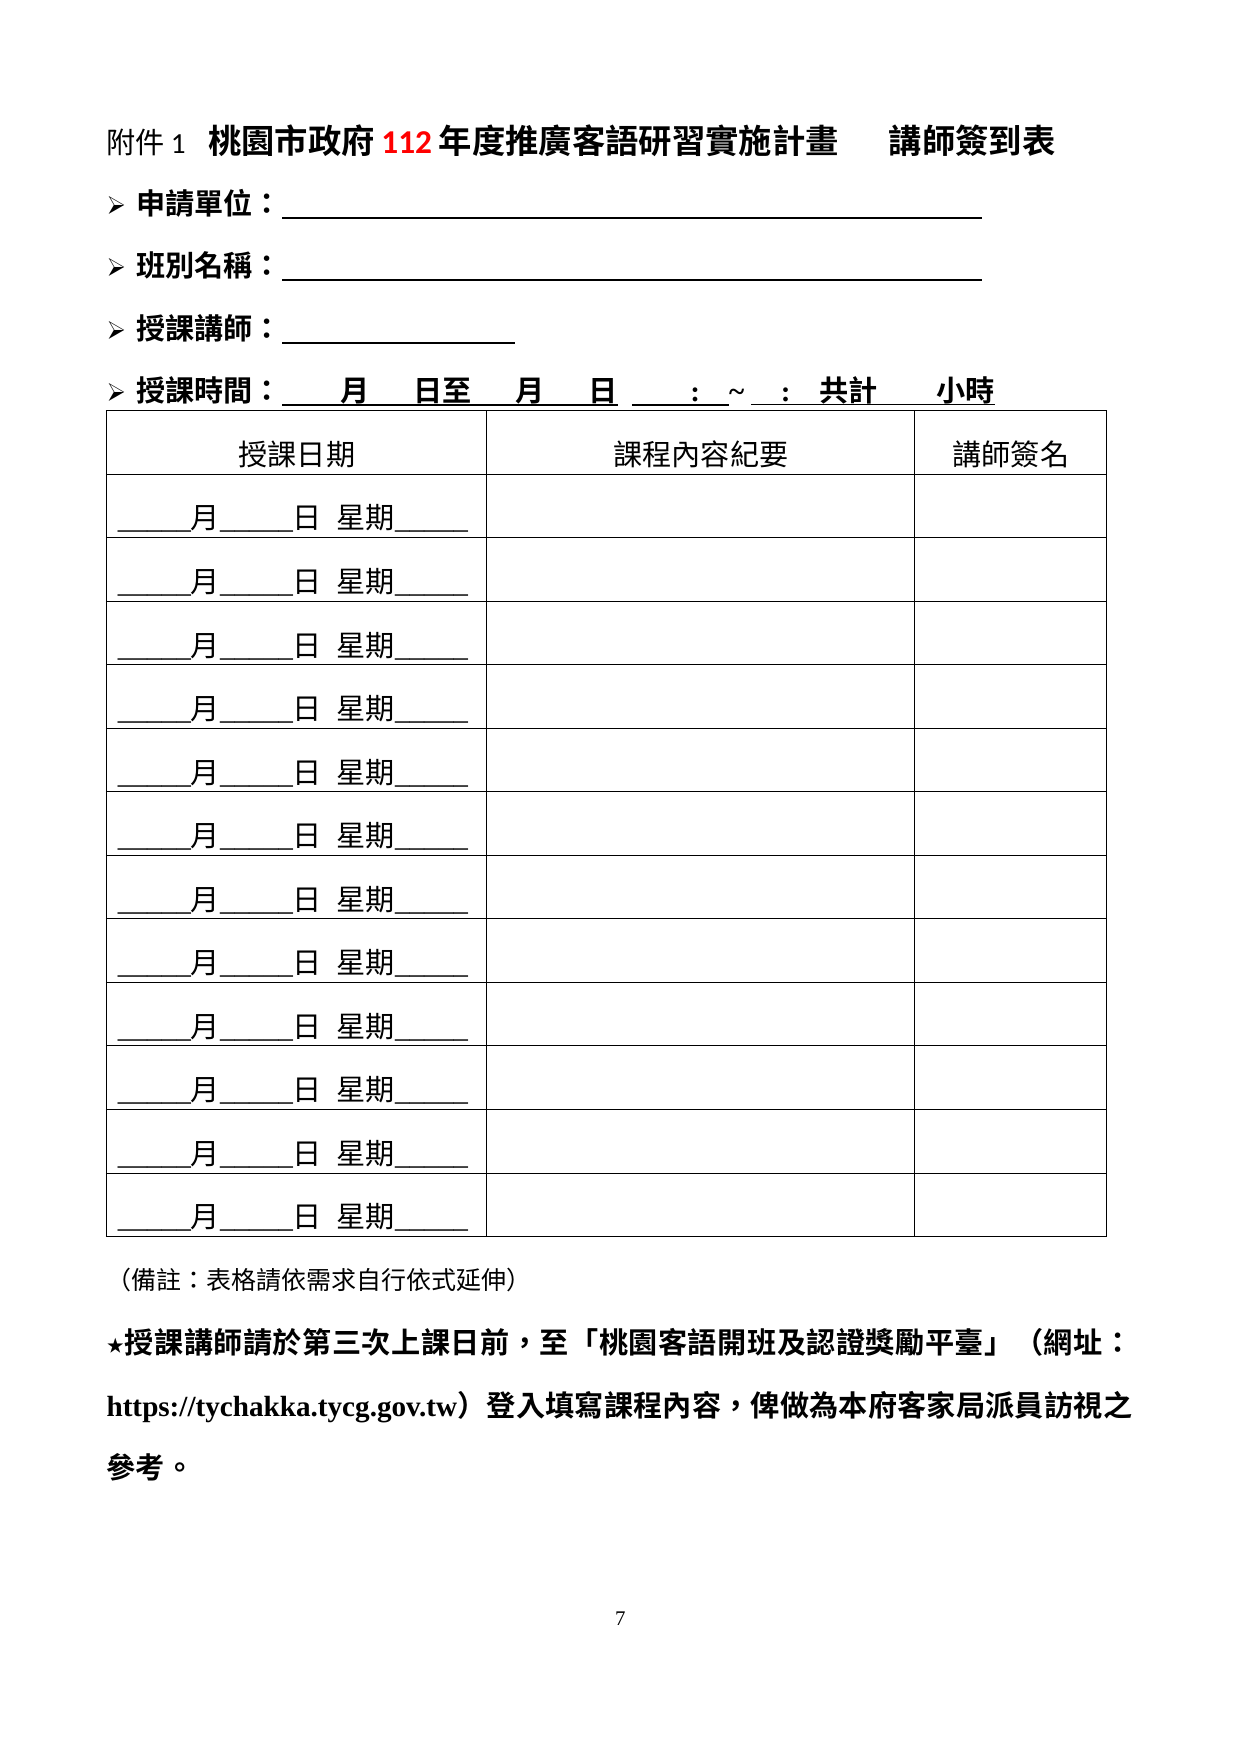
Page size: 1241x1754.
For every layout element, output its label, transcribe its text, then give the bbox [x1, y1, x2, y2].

table_cell _____月_____日 星期_____ [107, 665, 486, 728]
table_cell [915, 983, 1106, 1045]
table_header 授課日期 [107, 411, 486, 473]
list 班別名稱： [106, 222, 1134, 285]
table_cell [487, 792, 914, 855]
table_cell [915, 729, 1106, 791]
table_cell [487, 983, 914, 1045]
table_cell [915, 919, 1106, 982]
table_cell [487, 729, 914, 791]
table_cell _____月_____日 星期_____ [107, 1174, 486, 1236]
table_cell _____月_____日 星期_____ [107, 475, 486, 537]
table_cell [915, 665, 1106, 728]
table_cell _____月_____日 星期_____ [107, 792, 486, 855]
table_cell [915, 1110, 1106, 1172]
table_cell _____月_____日 星期_____ [107, 602, 486, 664]
table_cell _____月_____日 星期_____ [107, 1046, 486, 1109]
table_header 課程內容紀要 [487, 411, 914, 473]
table_cell [915, 856, 1106, 918]
table_cell [487, 538, 914, 601]
table_cell _____月_____日 星期_____ [107, 729, 486, 791]
table_cell [487, 856, 914, 918]
table_cell _____月_____日 星期_____ [107, 538, 486, 601]
table_cell _____月_____日 星期_____ [107, 983, 486, 1045]
table_cell [487, 1174, 914, 1236]
text 附件1 桃園市政府112年度推廣客語研習實施計畫 講師簽到表 [106, 97, 1134, 160]
table_cell [487, 919, 914, 982]
table_cell [915, 602, 1106, 664]
text （備註：表格請依需求自行依式延伸） [106, 1237, 1134, 1299]
table_cell [487, 665, 914, 728]
table_cell [487, 1046, 914, 1109]
table_cell [487, 602, 914, 664]
table_cell [915, 1046, 1106, 1109]
table_cell _____月_____日 星期_____ [107, 919, 486, 982]
table_cell [915, 792, 1106, 855]
table_cell _____月_____日 星期_____ [107, 1110, 486, 1172]
table_cell [487, 1110, 914, 1172]
table_cell [915, 475, 1106, 537]
table_cell [915, 1174, 1106, 1236]
table_cell [915, 538, 1106, 601]
table_header 講師簽名 [915, 411, 1106, 473]
list 授課講師： [106, 285, 1134, 347]
table_cell _____月_____日 星期_____ [107, 856, 486, 918]
text ★授課講師請於第三次上課日前，至「桃園客語開班及認證獎勵平臺」（網址：https://tychakka.tycg.gov.tw）登入填寫課程內容，俾做為本府客家局派員訪視之參考。 [106, 1299, 1134, 1487]
table_cell [487, 475, 914, 537]
list 授課時間： 月 日至 月 日 : ~ : 共計 小時 [106, 347, 1134, 410]
list 申請單位： [106, 160, 1134, 222]
